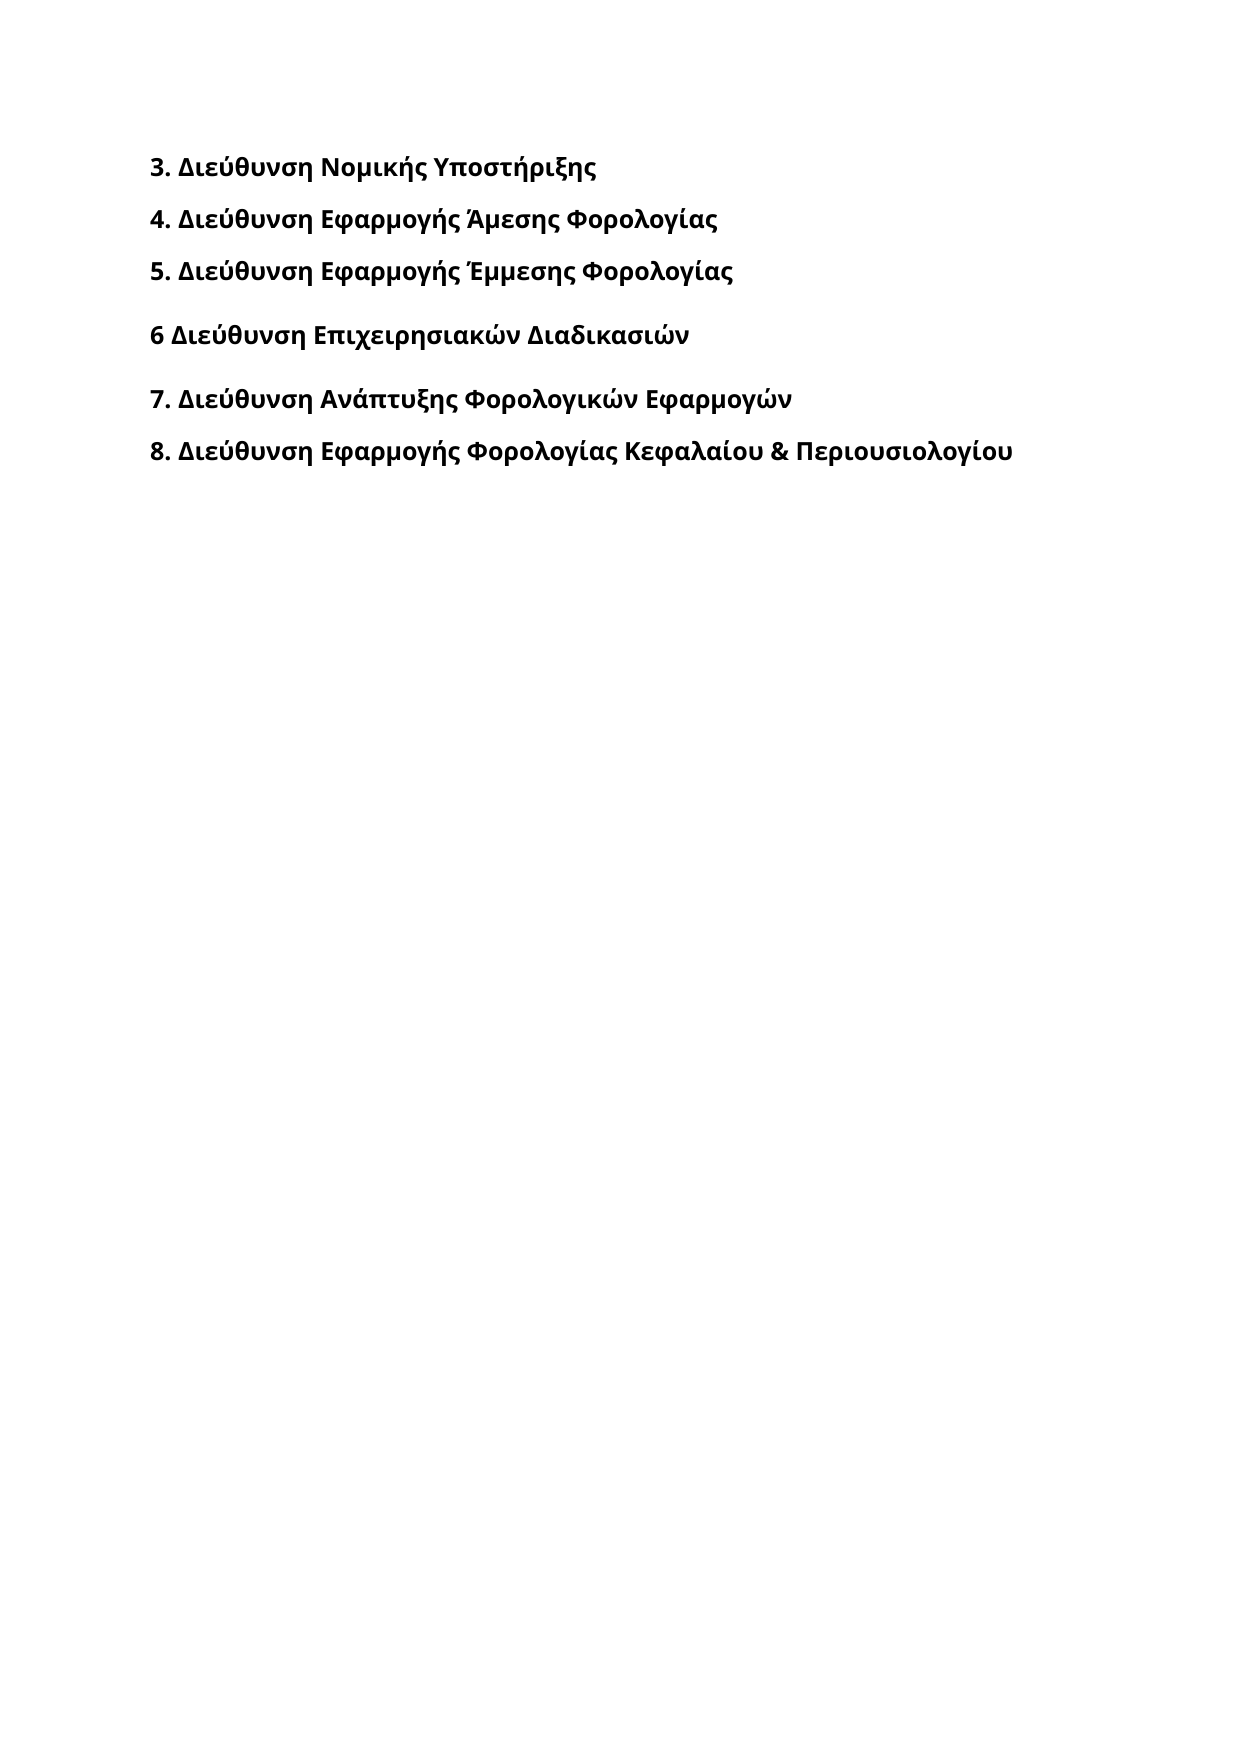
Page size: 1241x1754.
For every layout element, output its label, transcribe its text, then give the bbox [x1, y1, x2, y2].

text 6 Διεύθυνση Επιχειρησιακών Διαδικασιών [150, 317, 1090, 352]
text 5. Διεύθυνση Εφαρμογής Έμμεσης Φορολογίας [150, 253, 1090, 287]
text 4. Διεύθυνση Εφαρμογής Άμεσης Φορολογίας [150, 202, 1090, 236]
text 3. Διεύθυνση Νομικής Υποστήριξης [150, 150, 1090, 184]
text 7. Διεύθυνση Ανάπτυξης Φορολογικών Εφαρμογών [150, 382, 1090, 416]
text 8. Διεύθυνση Εφαρμογής Φορολογίας Κεφαλαίου & Περιουσιολογίου [150, 433, 1090, 467]
